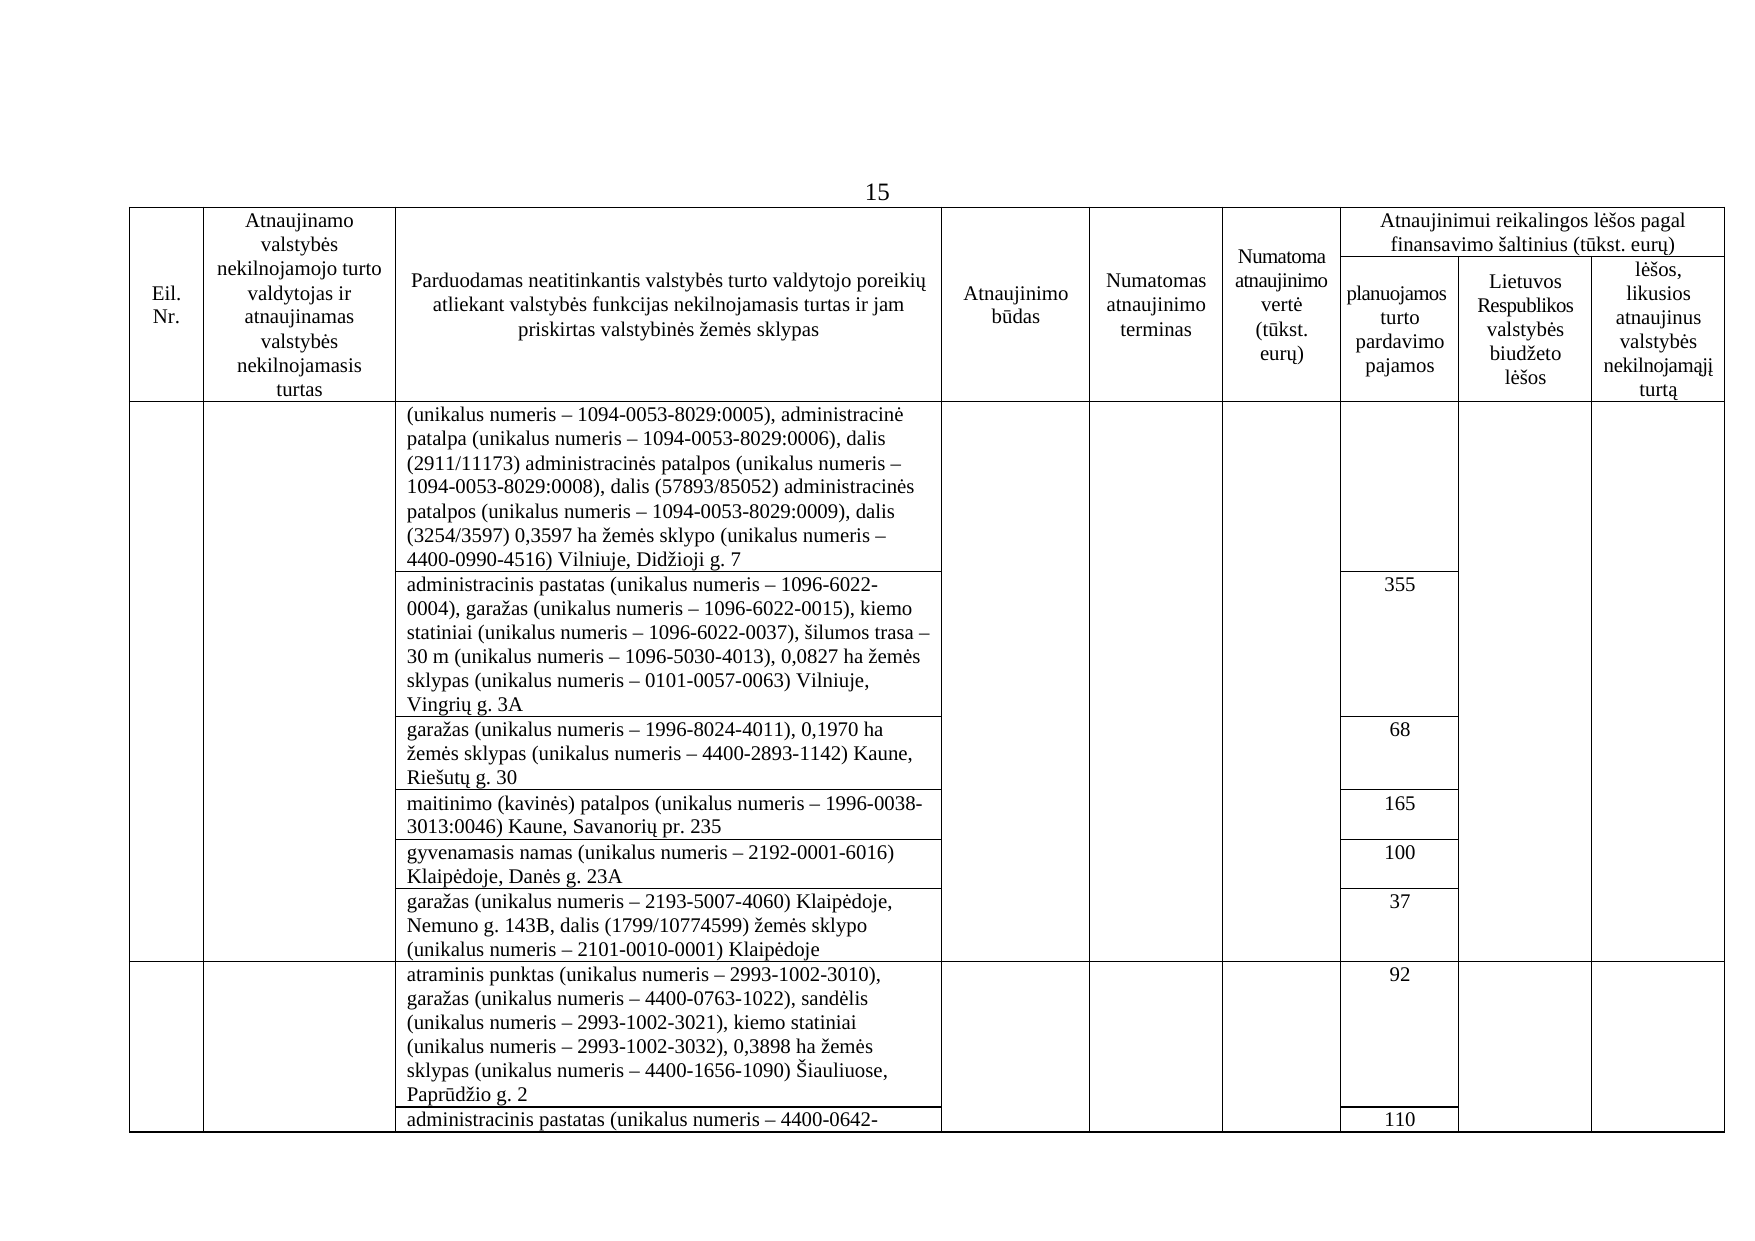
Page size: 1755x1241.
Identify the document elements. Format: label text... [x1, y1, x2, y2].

table_cell [942, 402, 1089, 961]
table_header Atnaujinimui reikalingos lėšos pagal finansavimo šaltinius (tūkst. eurų) [1341, 208, 1724, 256]
table_cell [130, 962, 203, 1131]
table_cell [204, 402, 395, 961]
table_cell [1223, 962, 1340, 1131]
table_cell administracinis pastatas (unikalus numeris – 4400-0642- [396, 1108, 941, 1131]
table_cell 165 [1341, 790, 1458, 838]
table_header Atnaujinamo valstybės nekilnojamojo turto valdytojas ir atnaujinamas valstybės nekilnojamasis turtas [204, 208, 395, 401]
table_cell [1090, 402, 1222, 961]
table_cell maitinimo (kavinės) patalpos (unikalus numeris – 1996-0038-3013:0046) Kaune, Savanorių pr. 235 [396, 790, 941, 838]
table_cell [1592, 962, 1724, 1131]
table_cell 92 [1341, 962, 1458, 1106]
table_cell garažas (unikalus numeris – 2193-5007-4060) Klaipėdoje, Nemuno g. 143B, dalis (1799/10774599) žemės sklypo (unikalus numeris – 2101-0010-0001) Klaipėdoje [396, 889, 941, 961]
table_cell 100 [1341, 840, 1458, 888]
table_cell [1459, 962, 1591, 1131]
table_cell [204, 962, 395, 1131]
table_cell 355 [1341, 572, 1458, 716]
table_cell administracinis pastatas (unikalus numeris – 1096-6022-0004), garažas (unikalus numeris – 1096-6022-0015), kiemo statiniai (unikalus numeris – 1096-6022-0037), šilumos trasa – 30 m (unikalus numeris – 1096-5030-4013), 0,0827 ha žemės sklypas (unikalus numeris – 0101-0057-0063) Vilniuje, Vingrių g. 3A [396, 572, 941, 716]
table_cell [1341, 402, 1458, 571]
table_cell 37 [1341, 889, 1458, 961]
table_cell [130, 402, 203, 961]
table_cell Lietuvos Respublikos valstybės biudžeto lėšos [1459, 257, 1591, 401]
table_cell 110 [1341, 1108, 1458, 1131]
table_cell [1090, 962, 1222, 1131]
table_header Numatoma atnaujinimo vertė (tūkst. eurų) [1223, 208, 1340, 401]
table_cell [1459, 402, 1591, 961]
table_cell [942, 962, 1089, 1131]
table_header Parduodamas neatitinkantis valstybės turto valdytojo poreikių atliekant valstybės funkcijas nekilnojamasis turtas ir jam priskirtas valstybinės žemės sklypas [396, 208, 941, 401]
table_cell [1592, 402, 1724, 961]
table_cell [1223, 402, 1340, 961]
table_cell atraminis punktas (unikalus numeris – 2993-1002-3010), garažas (unikalus numeris – 4400-0763-1022), sandėlis (unikalus numeris – 2993-1002-3021), kiemo statiniai (unikalus numeris – 2993-1002-3032), 0,3898 ha žemės sklypas (unikalus numeris – 4400-1656-1090) Šiauliuose, Paprūdžio g. 2 [396, 962, 941, 1106]
table_header Atnaujinimo būdas [942, 208, 1089, 401]
table_cell garažas (unikalus numeris – 1996-8024-4011), 0,1970 ha žemės sklypas (unikalus numeris – 4400-2893-1142) Kaune, Riešutų g. 30 [396, 717, 941, 789]
table_header Eil. Nr. [130, 208, 203, 401]
table_cell (unikalus numeris – 1094-0053-8029:0005), administracinė patalpa (unikalus numeris – 1094-0053-8029:0006), dalis (2911/11173) administracinės patalpos (unikalus numeris – 1094-0053-8029:0008), dalis (57893/85052) administracinės patalpos (unikalus numeris – 1094-0053-8029:0009), dalis (3254/3597) 0,3597 ha žemės sklypo (unikalus numeris – 4400-0990-4516) Vilniuje, Didžioji g. 7 [396, 402, 941, 571]
table_cell lėšos, likusios atnaujinus valstybės nekilnojamąjį turtą [1592, 257, 1724, 401]
table_cell gyvenamasis namas (unikalus numeris – 2192-0001-6016) Klaipėdoje, Danės g. 23A [396, 840, 941, 888]
table_header Numatomas atnaujinimo terminas [1090, 208, 1222, 401]
table_cell planuojamos turto pardavimo pajamos [1341, 257, 1458, 401]
table_cell 68 [1341, 717, 1458, 789]
